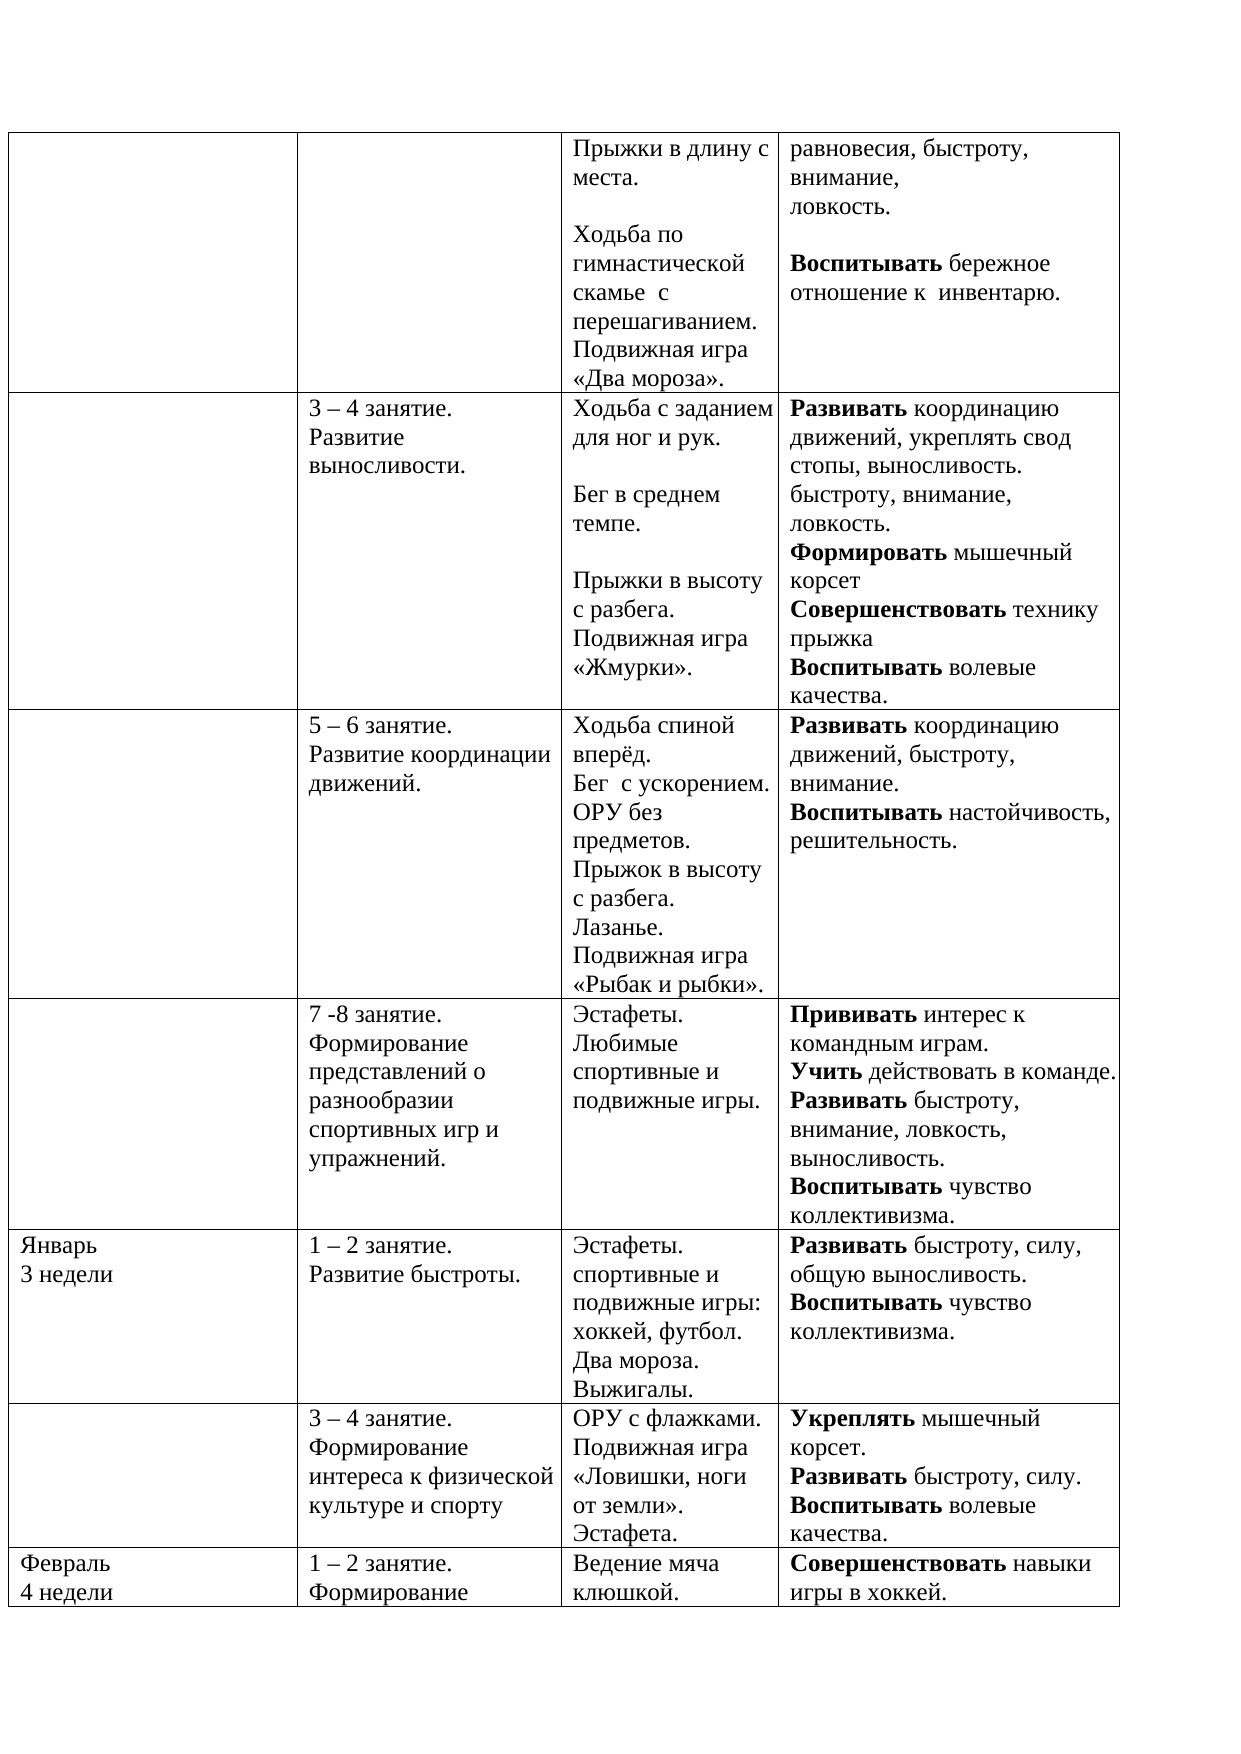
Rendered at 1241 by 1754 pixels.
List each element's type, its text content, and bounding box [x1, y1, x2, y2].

table_cell 1 – 2 занятие. Развитие быстроты. [298, 1230, 561, 1402]
table_cell Прыжки в длину с места. Ходьба по гимнастической скамье с перешагиванием. Подвижная игра «Два мороза». [562, 133, 778, 392]
table_cell Совершенствовать навыки игры в хоккей. [779, 1548, 1119, 1606]
table_cell Развивать координацию движений, укреплять свод стопы, выносливость. быстроту, внимание, ловкость. Формировать мышечный корсет Совершенствовать технику прыжка Воспитывать волевые качества. [779, 393, 1119, 709]
table_cell [9, 393, 297, 709]
table_cell Ходьба спиной вперёд. Бег с ускорением. ОРУ без предметов. Прыжок в высоту с разбега. Лазанье. Подвижная игра «Рыбак и рыбки». [562, 710, 778, 998]
table_cell 3 – 4 занятие. Формирование интереса к физической культуре и спорту [298, 1404, 561, 1547]
table_cell [9, 999, 297, 1229]
table_cell Развивать быстроту, силу, общую выносливость. Воспитывать чувство коллективизма. [779, 1230, 1119, 1402]
table_cell [298, 133, 561, 392]
table_cell Прививать интерес к командным играм. Учить действовать в команде. Развивать быстроту, внимание, ловкость, выносливость. Воспитывать чувство коллективизма. [779, 999, 1119, 1229]
table_cell 3 – 4 занятие. Развитие выносливости. [298, 393, 561, 709]
table_cell Развивать координацию движений, быстроту, внимание. Воспитывать настойчивость, решительность. [779, 710, 1119, 998]
table_cell 5 – 6 занятие. Развитие координации движений. [298, 710, 561, 998]
table_cell Укреплять мышечный корсет. Развивать быстроту, силу. Воспитывать волевые качества. [779, 1404, 1119, 1547]
table_cell Февраль 4 недели [9, 1548, 297, 1606]
table_cell 1 – 2 занятие. Формирование [298, 1548, 561, 1606]
table_cell Ходьба с заданием для ног и рук. Бег в среднем темпе. Прыжки в высоту с разбега. Подвижная игра «Жмурки». [562, 393, 778, 709]
table_cell Ведение мяча клюшкой. [562, 1548, 778, 1606]
table_cell ОРУ с флажками. Подвижная игра «Ловишки, ноги от земли». Эстафета. [562, 1404, 778, 1547]
table_cell [9, 1404, 297, 1547]
table_cell Эстафеты. спортивные и подвижные игры: хоккей, футбол. Два мороза. Выжигалы. [562, 1230, 778, 1402]
table_cell равновесия, быстроту, внимание, ловкость. Воспитывать бережное отношение к инвентарю. [779, 133, 1119, 392]
table_cell [9, 710, 297, 998]
table_cell [9, 133, 297, 392]
table_cell Январь 3 недели [9, 1230, 297, 1402]
table_cell 7 -8 занятие. Формирование представлений о разнообразии спортивных игр и упражнений. [298, 999, 561, 1229]
table_cell Эстафеты. Любимые спортивные и подвижные игры. [562, 999, 778, 1229]
